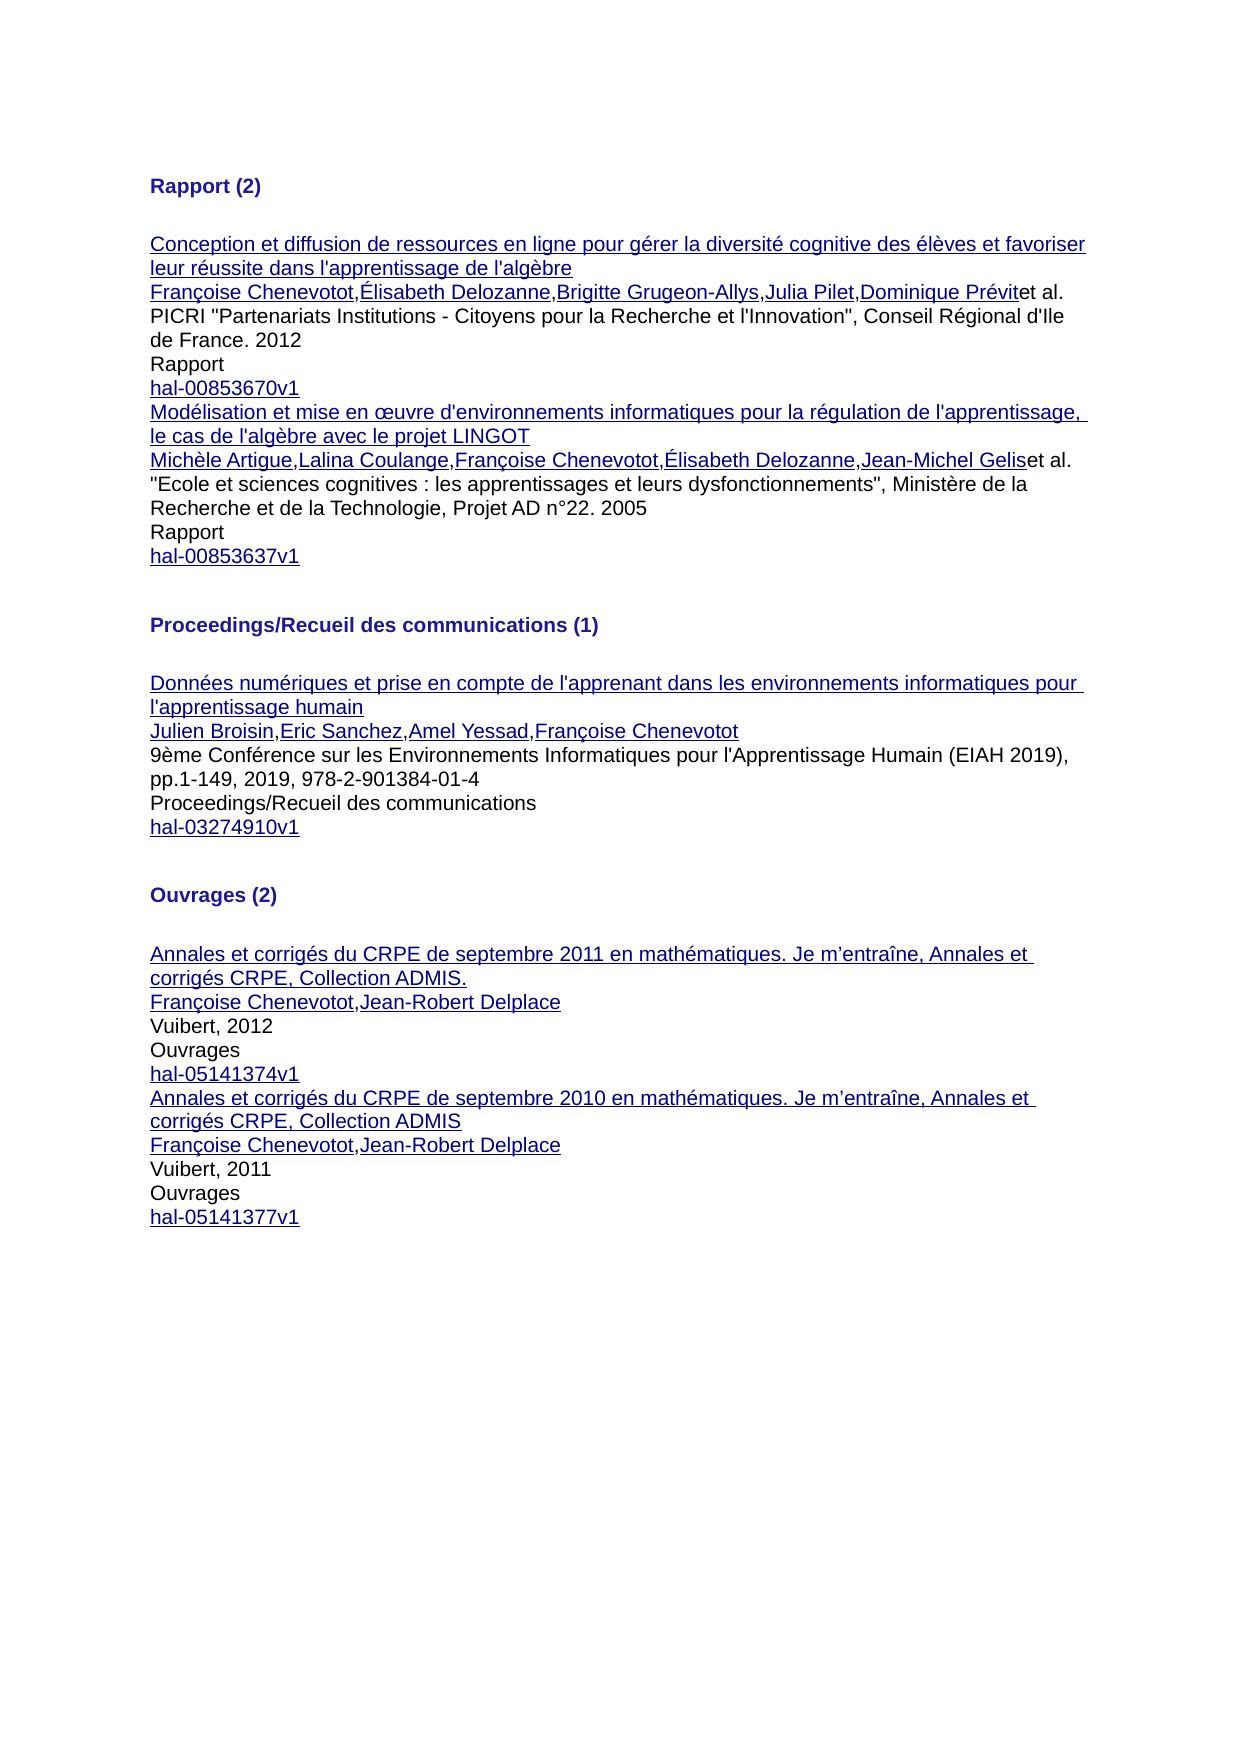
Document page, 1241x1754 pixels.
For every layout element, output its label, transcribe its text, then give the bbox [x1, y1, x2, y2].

subtitle Ouvrages (2) [150, 883, 1090, 907]
table_cell Annales et corrigés du CRPE de septembre 2010 en mathématiques. Je m’entraîne, Annales et corrigés CRPE, Collection ADMIS Françoise Chenevotot,Jean-Robert Delplace Vuibert, 2011 Ouvrages hal-05141377v1 [150, 1085, 1090, 1229]
table_header Annales et corrigés du CRPE de septembre 2011 en mathématiques. Je m’entraîne, Annales et corrigés CRPE, Collection ADMIS. Françoise Chenevotot,Jean-Robert Delplace Vuibert, 2012 Ouvrages hal-05141374v1 [150, 942, 1090, 1085]
table_cell Modélisation et mise en œuvre d'environnements informatiques pour la régulation de l'apprentissage, le cas de l'algèbre avec le projet LINGOT Michèle Artigue,Lalina Coulange,Françoise Chenevotot,Élisabeth Delozanne,Jean-Michel Geliset al. "Ecole et sciences cognitives : les apprentissages et leurs dysfonctionnements", Ministère de la Recherche et de la Technologie, Projet AD n°22. 2005 Rapport hal-00853637v1 [150, 400, 1090, 568]
subtitle Rapport (2) [150, 174, 1090, 198]
subtitle Proceedings/Recueil des communications (1) [150, 612, 1090, 636]
table_header Conception et diffusion de ressources en ligne pour gérer la diversité cognitive des élèves et favoriser leur réussite dans l'apprentissage de l'algèbre Françoise Chenevotot,Élisabeth Delozanne,Brigitte Grugeon-Allys,Julia Pilet,Dominique Prévitet al. PICRI "Partenariats Institutions - Citoyens pour la Recherche et l'Innovation", Conseil Régional d'Ile de France. 2012 Rapport hal-00853670v1 [150, 232, 1090, 400]
table_header Données numériques et prise en compte de l'apprenant dans les environnements informatiques pour l'apprentissage humain Julien Broisin,Eric Sanchez,Amel Yessad,Françoise Chenevotot 9ème Conférence sur les Environnements Informatiques pour l'Apprentissage Humain (EIAH 2019), pp.1-149, 2019, 978-2-901384-01-4 Proceedings/Recueil des communications hal-03274910v1 [150, 671, 1090, 838]
